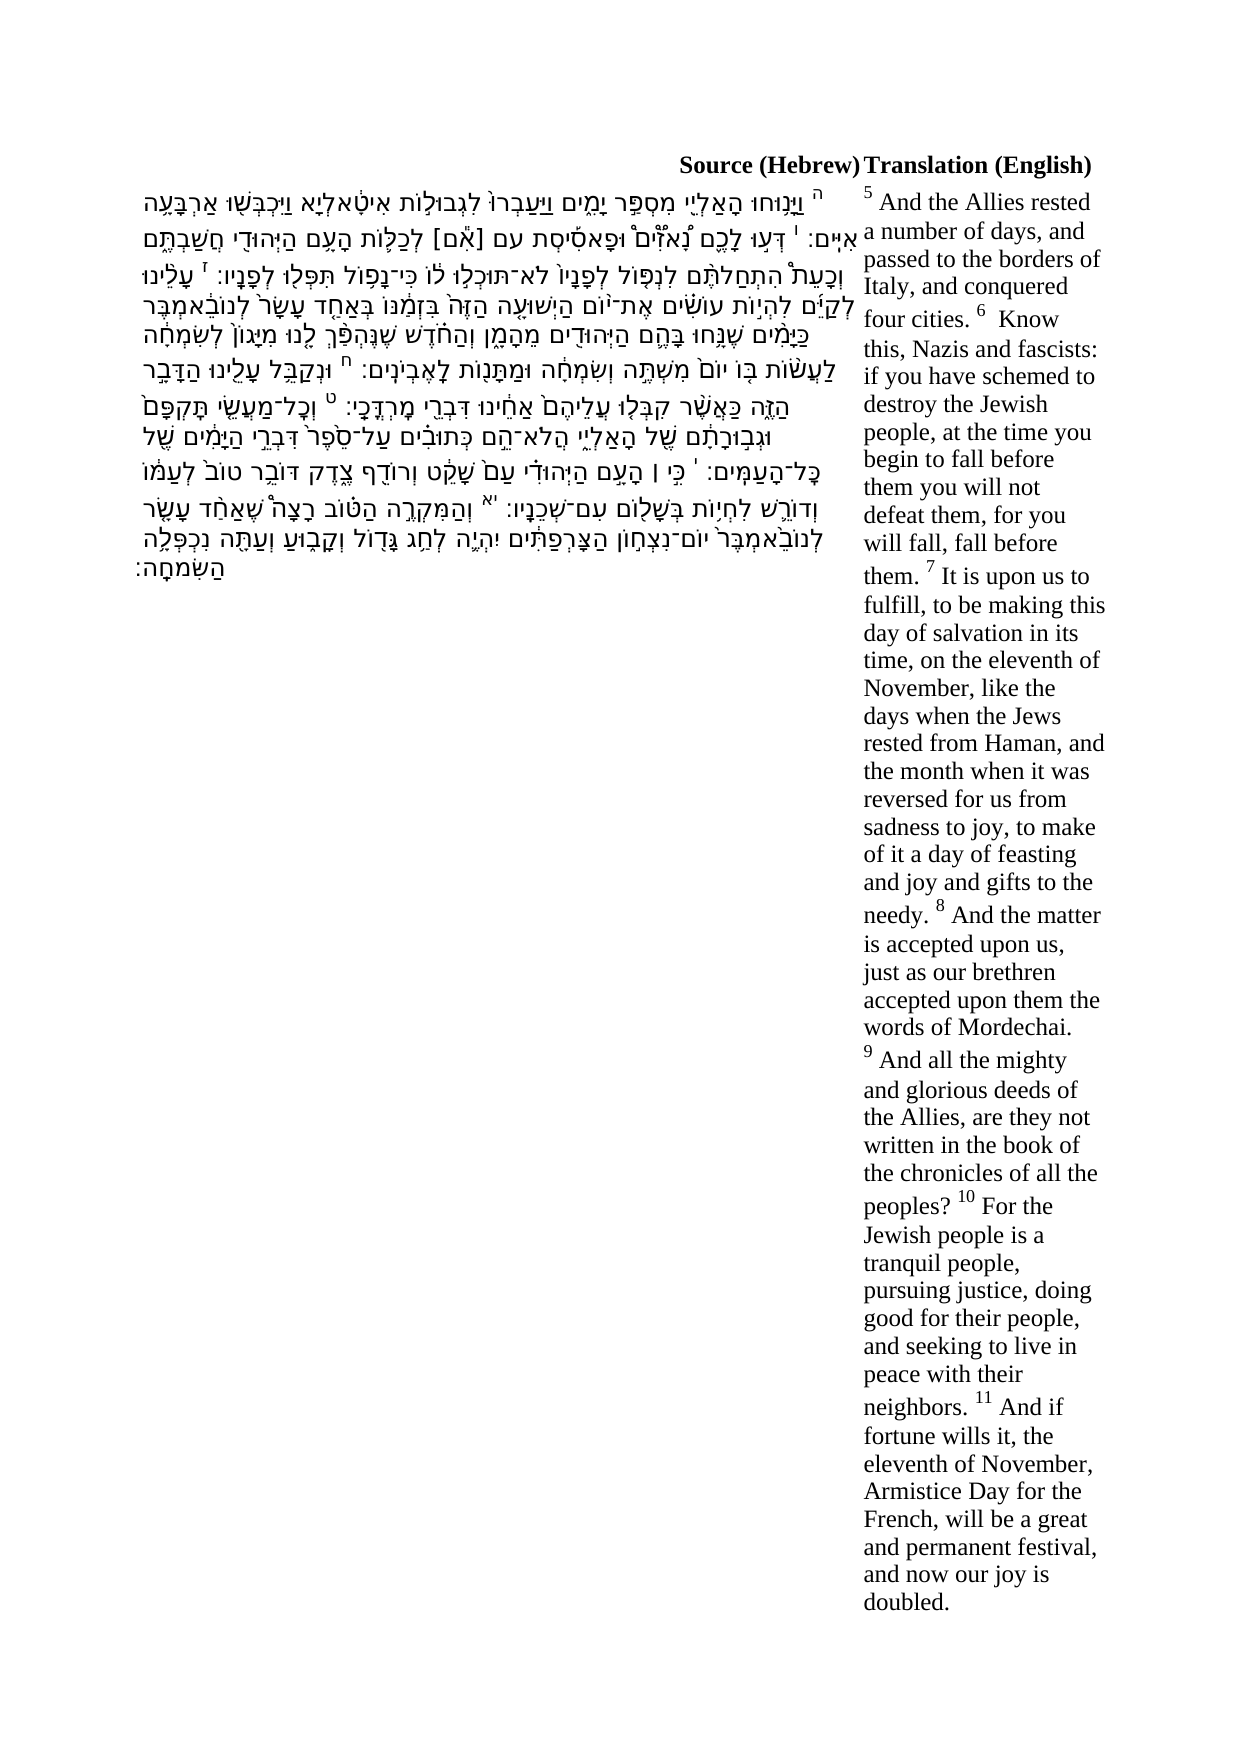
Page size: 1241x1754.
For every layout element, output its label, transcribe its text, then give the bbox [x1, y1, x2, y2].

table_cell ה וַיָּנ֥וּחוּ הָאַלְיֵ֖י מִסְפַּ֣ר יָמִ֑ים וַיַּעַבְרוּ֙ לִגְבוּל֣וֹת אִיטָ֔אלְיָא וַיִּכְבְּשׁ֖וּ אַרְבָּעָ֥ה אִיִּֽים׃ ו דְּע֣וּ לָכֶ֪ם נָ֠אזִ֟ים֩ וּפָאסִ֡יסְת עם [אִ֕ם] לְכַלּ֛וֹת הָעָ֥ם הַיְּהוּדִ֖י חֲשַׁבְתֶּ֑ם וְכָעֵת֩ הִתְחַלתֶּ֨ם לִנְפּ֤וֹל לְפָנָיו֙ לֹא־תּוּכְל֣וּ ל֔וֹ כִּי־נָפ֥וֹל תִּפְּל֖וּ לְפָנָֽיו׃ ז עָלֵ֨ינוּ לְקַיֵּ֜ם לִהְי֣וֹת עוֹשִׂ֗ים אֶת־י֨וֹם הַיְשׁוּעָ֤ה הַזֶּה֙ בִּזְמַ֔נּוֹ בְּאַחַ֤ד עָשָׂר֙ לְנוֹבֵ֔אמְבֶּר כַּיָּמִ֨ים שֶׁנָּ֥חוּ בָּהֶ֛ם הַיְּהוּדִ֖ים מֵהָמָ֑ן וְהַחֹ֗דֶשׁ שֶׁנֶּהְפַּ֨ךְ לָ֤נוּ מִיָּגוֹן֙ לְשִׂמְחָ֔ה לַעֲשׂ֨וֹת בּ֤וֹ יוֹם֙ מִשְׁתֶּ֣ה וְשִׂמְחָ֔ה וּמַתָּנ֖וֹת לָֽאֶבְיֹנִֽים׃ ח וּנְקַבֵּ֥ל עָלֵ֖ינוּ הַדָּבָ֣ר הַזֶּ֑ה כַּאֲשֶׁ֨ר קִבְּל֤וּ עֲלֵיהֶם֙ אַחֵ֔ינוּ דִּבְרֵ֖י מׇרְדֳּכַֽי׃ ט וְכׇל־מַעֲשֵׂ֤י תׇּקְפָּם֙ וּגְב֣וּרָתָ֔ם שֶׁ֖ל הָאַלְיֵ֑י הֲלֹא־הֵ֣ם כְּתוּבִ֗ים עַל־סֵ֙פֶר֙ דִּבְרֵ֣י הַיָּמִ֔ים שֶׁ֖ל כׇּל־הָעַמִּֽים׃ י כִּ֣י ׀ הָעָ֣ם הַיְּהוּדִ֗י עַם֙ שָׁקֵ֔ט וְרוֹדֵ֖ף צֶ֑דֶק דּוֹבֵ֥ר טוֹב֙ לְעַמּ֔וֹ וְדוֹרֵ֛שׁ לִחְי֥וֹת בְּשָׁל֖וֹם עִם־שְׁכֵנָֽיו׃ יא וְהַמִּקְרֶ֣ה הַטּ֗וֹב רָצָה֩ שֶׁאַחַ֨ד עָשָׂ֤ר לְנוֹבֵ֙אמְבֶּר֙ יוֹם־נִצְח֣וֹן הַצָּרְפַתִּ֔ים יִהְיֶ֛ה לְחַ֥ג גָּד֖וֹל וְקָב֑וּעַ וְעַתָּ֖ה נִכְפְּלָ֥ה הַשִּׂמחָֽה׃ [133, 181, 862, 1604]
table_header Translation (English) [862, 150, 1108, 181]
table_cell 5 And the Allies rested a number of days, and passed to the borders of Italy, and conquered four cities. 6 Know this, Nazis and fascists: if you have schemed to destroy the Jewish people, at the time you begin to fall before them you will not defeat them, for you will fall, fall before them. 7 It is upon us to fulfill, to be making this day of salvation in its time, on the eleventh of November, like the days when the Jews rested from Haman, and the month when it was reversed for us from sadness to joy, to make of it a day of feasting and joy and gifts to the needy. 8 And the matter is accepted upon us, just as our brethren accepted upon them the words of Mordechai. 9 And all the mighty and glorious deeds of the Allies, are they not written in the book of the chronicles of all the peoples? 10 For the Jewish people is a tranquil people, pursuing justice, doing good for their people, and seeking to live in peace with their neighbors. 11 And if fortune wills it, the eleventh of November, Armistice Day for the French, will be a great and permanent festival, and now our joy is doubled. [862, 181, 1108, 1604]
table_header Source (Hebrew) [133, 150, 862, 181]
